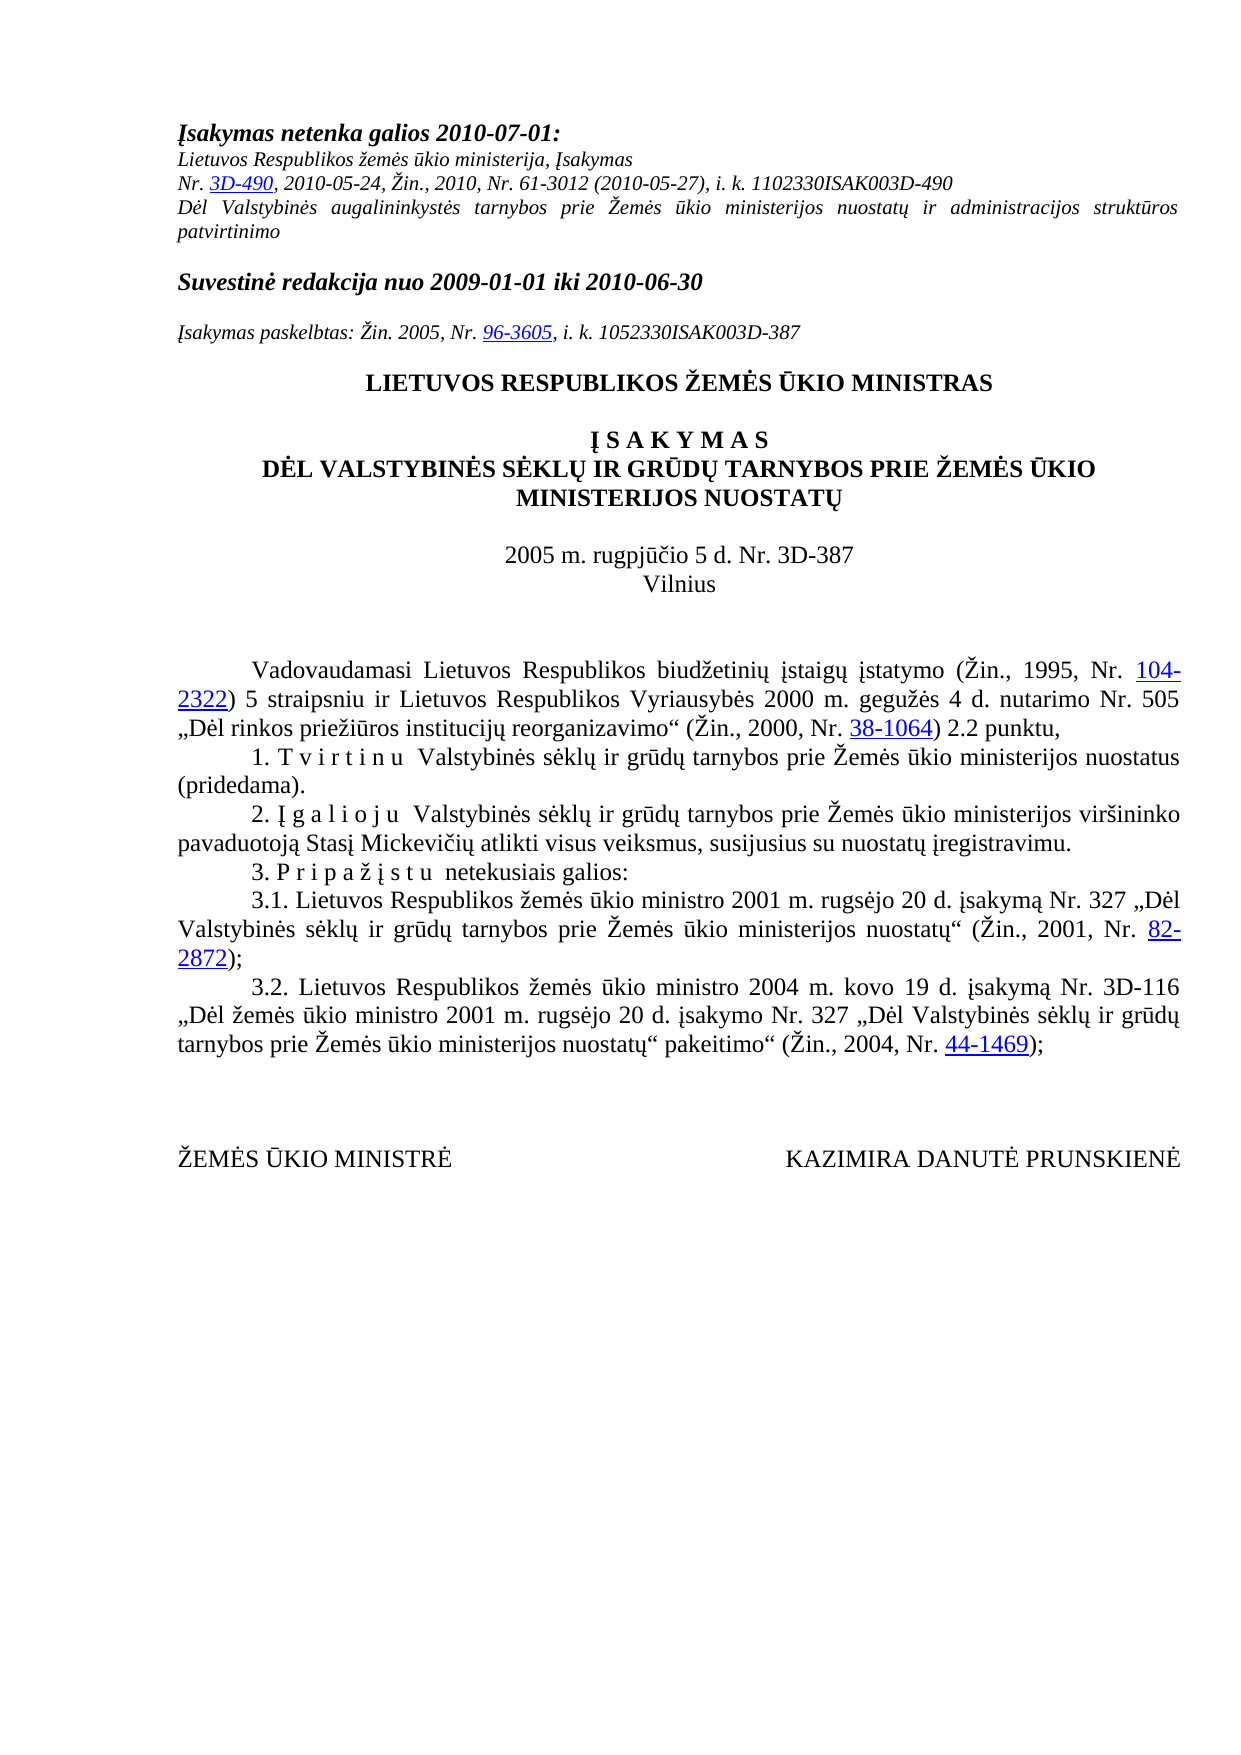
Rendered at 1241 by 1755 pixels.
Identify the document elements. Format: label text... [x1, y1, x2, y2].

text Lietuvos Respublikos žemės ūkio ministerija, Įsakymas [177, 147, 1181, 171]
text 3.1. Lietuvos Respublikos žemės ūkio ministro 2001 m. rugsėjo 20 d. įsakymą Nr. 327 „Dėl Valstybinės sėklų ir grūdų tarnybos prie Žemės ūkio ministerijos nuostatų“ (Žin., 2001, Nr. 82-2872); [177, 886, 1181, 972]
text Vilnius [177, 569, 1181, 598]
text 3. Pripažįstu netekusiais galios: [177, 857, 1181, 886]
text DĖL VALSTYBINĖS SĖKLŲ IR GRŪDŲ TARNYBOS PRIE ŽEMĖS ŪKIO MINISTERIJOS NUOSTATŲ [177, 454, 1181, 512]
text 2. Įgalioju Valstybinės sėklų ir grūdų tarnybos prie Žemės ūkio ministerijos viršininko pavaduotoją Stasį Mickevičių atlikti visus veiksmus, susijusius su nuostatų įregistravimu. [177, 799, 1181, 857]
text Į S A K Y M A S [177, 426, 1181, 454]
text Įsakymas paskelbtas: Žin. 2005, Nr. 96-3605, i. k. 1052330ISAK003D-387 [177, 320, 1181, 344]
text LIETUVOS RESPUBLIKOS ŽEMĖS ŪKIO MINISTRAS [177, 368, 1181, 397]
text 3.2. Lietuvos Respublikos žemės ūkio ministro 2004 m. kovo 19 d. įsakymą Nr. 3D-116 „Dėl žemės ūkio ministro 2001 m. rugsėjo 20 d. įsakymo Nr. 327 „Dėl Valstybinės sėklų ir grūdų tarnybos prie Žemės ūkio ministerijos nuostatų“ pakeitimo“ (Žin., 2004, Nr. 44-1469); [177, 972, 1181, 1058]
text ŽEMĖS ŪKIO MINISTRĖ KAZIMIRA DANUTĖ PRUNSKIENĖ [177, 1144, 1181, 1173]
text 1. Tvirtinu Valstybinės sėklų ir grūdų tarnybos prie Žemės ūkio ministerijos nuostatus (pridedama). [177, 742, 1181, 799]
text Dėl Valstybinės augalininkystės tarnybos prie Žemės ūkio ministerijos nuostatų ir administracijos struktūros patvirtinimo [177, 195, 1181, 243]
text Įsakymas netenka galios 2010-07-01: [177, 118, 1181, 147]
text Vadovaudamasi Lietuvos Respublikos biudžetinių įstaigų įstatymo (Žin., 1995, Nr. 104-2322) 5 straipsniu ir Lietuvos Respublikos Vyriausybės 2000 m. gegužės 4 d. nutarimo Nr. 505 „Dėl rinkos priežiūros institucijų reorganizavimo“ (Žin., 2000, Nr. 38-1064) 2.2 punktu, [177, 656, 1181, 742]
text Suvestinė redakcija nuo 2009-01-01 iki 2010-06-30 [177, 267, 1181, 296]
text 2005 m. rugpjūčio 5 d. Nr. 3D-387 [177, 541, 1181, 569]
text Nr. 3D-490, 2010-05-24, Žin., 2010, Nr. 61-3012 (2010-05-27), i. k. 1102330ISAK003D-490 [177, 171, 1181, 195]
